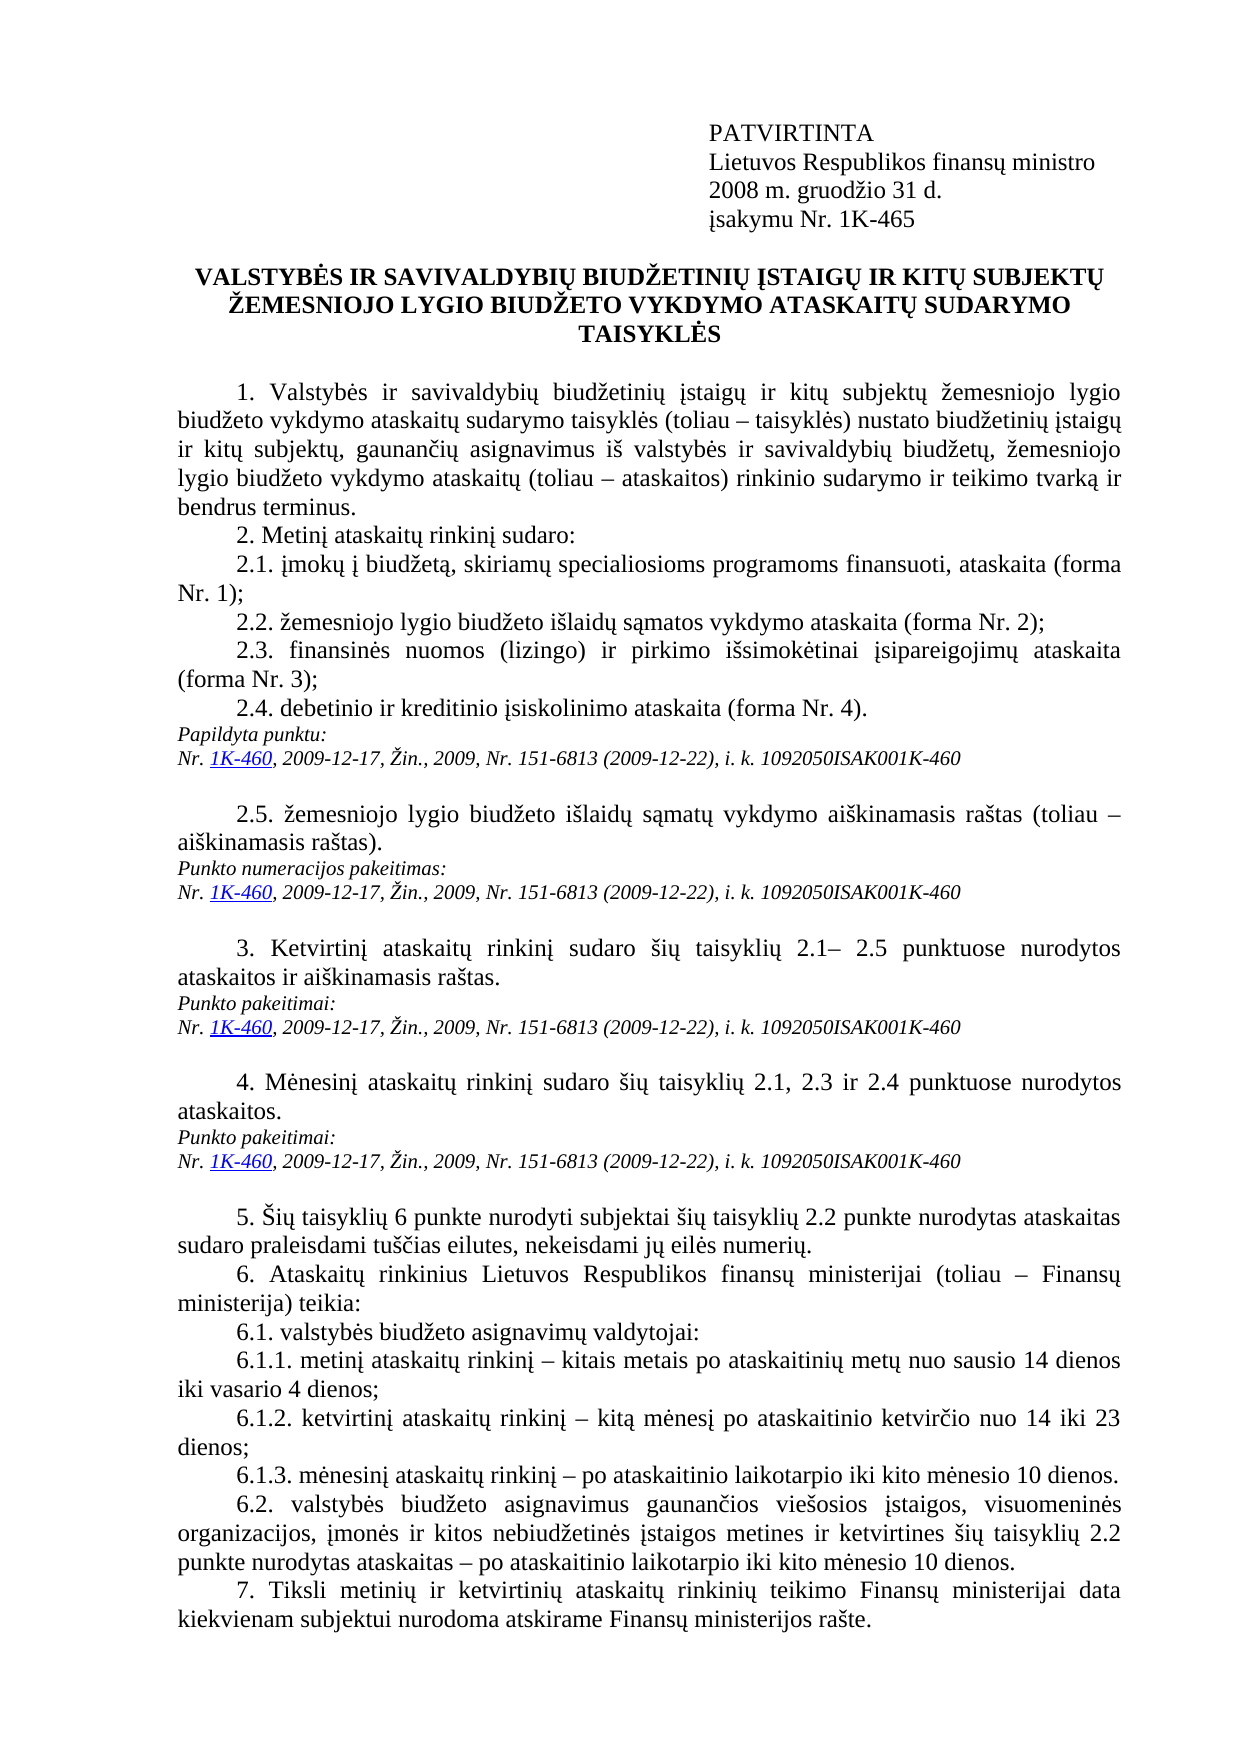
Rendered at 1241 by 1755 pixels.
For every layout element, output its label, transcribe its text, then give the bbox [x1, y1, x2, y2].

text 2008 m. gruodžio 31 d. [177, 176, 1122, 204]
text 3. Ketvirtinį ataskaitų rinkinį sudaro šių taisyklių 2.1– 2.5 punktuose nurodytos ataskaitos ir aiškinamasis raštas. [177, 933, 1122, 991]
text 6.2. valstybės biudžeto asignavimus gaunančios viešosios įstaigos, visuomeninės organizacijos, įmonės ir kitos nebiudžetinės įstaigos metines ir ketvirtines šių taisyklių 2.2 punkte nurodytas ataskaitas – po ataskaitinio laikotarpio iki kito mėnesio 10 dienos. [177, 1489, 1122, 1576]
text 6.1.2. ketvirtinį ataskaitų rinkinį – kitą mėnesį po ataskaitinio ketvirčio nuo 14 iki 23 dienos; [177, 1403, 1122, 1461]
text 6.1. valstybės biudžeto asignavimų valdytojai: [177, 1317, 1122, 1346]
text Punkto pakeitimai: [177, 991, 1122, 1015]
text Punkto numeracijos pakeitimas: [177, 856, 1122, 880]
text 2.2. žemesniojo lygio biudžeto išlaidų sąmatos vykdymo ataskaita (forma Nr. 2); [177, 607, 1122, 636]
text 2.5. žemesniojo lygio biudžeto išlaidų sąmatų vykdymo aiškinamasis raštas (toliau – aiškinamasis raštas). [177, 799, 1122, 856]
text Punkto pakeitimai: [177, 1125, 1122, 1149]
text 6.1.1. metinį ataskaitų rinkinį – kitais metais po ataskaitinių metų nuo sausio 14 dienos iki vasario 4 dienos; [177, 1346, 1122, 1403]
text 2. Metinį ataskaitų rinkinį sudaro: [177, 521, 1122, 549]
text įsakymu Nr. 1K-465 [177, 204, 1122, 233]
text 6.1.3. mėnesinį ataskaitų rinkinį – po ataskaitinio laikotarpio iki kito mėnesio 10 dienos. [177, 1461, 1122, 1489]
text 6. Ataskaitų rinkinius Lietuvos Respublikos finansų ministerijai (toliau – Finansų ministerija) teikia: [177, 1259, 1122, 1317]
text PATVIRTINTA [177, 118, 1122, 147]
text 2.1. įmokų į biudžetą, skiriamų specialiosioms programoms finansuoti, ataskaita (forma Nr. 1); [177, 549, 1122, 607]
text 1. Valstybės ir savivaldybių biudžetinių įstaigų ir kitų subjektų žemesniojo lygio biudžeto vykdymo ataskaitų sudarymo taisyklės (toliau – taisyklės) nustato biudžetinių įstaigų ir kitų subjektų, gaunančių asignavimus iš valstybės ir savivaldybių biudžetų, žemesniojo lygio biudžeto vykdymo ataskaitų (toliau – ataskaitos) rinkinio sudarymo ir teikimo tvarką ir bendrus terminus. [177, 377, 1122, 521]
text VALSTYBĖS IR SAVIVALDYBIŲ BIUDŽETINIŲ ĮSTAIGŲ IR KITŲ SUBJEKTŲ ŽEMESNIOJO LYGIO BIUDŽETO VYKDYMO ATASKAITŲ SUDARYMO TAISYKLĖS [177, 262, 1122, 348]
text Papildyta punktu: [177, 722, 1122, 746]
text 7. Tiksli metinių ir ketvirtinių ataskaitų rinkinių teikimo Finansų ministerijai data kiekvienam subjektui nurodoma atskirame Finansų ministerijos rašte. [177, 1576, 1122, 1633]
text Nr. 1K-460, 2009-12-17, Žin., 2009, Nr. 151-6813 (2009-12-22), i. k. 1092050ISAK001K-460 [177, 1015, 1122, 1039]
text Lietuvos Respublikos finansų ministro [177, 147, 1122, 176]
text Nr. 1K-460, 2009-12-17, Žin., 2009, Nr. 151-6813 (2009-12-22), i. k. 1092050ISAK001K-460 [177, 1149, 1122, 1173]
text 5. Šių taisyklių 6 punkte nurodyti subjektai šių taisyklių 2.2 punkte nurodytas ataskaitas sudaro praleisdami tuščias eilutes, nekeisdami jų eilės numerių. [177, 1202, 1122, 1259]
text Nr. 1K-460, 2009-12-17, Žin., 2009, Nr. 151-6813 (2009-12-22), i. k. 1092050ISAK001K-460 [177, 746, 1122, 770]
text 4. Mėnesinį ataskaitų rinkinį sudaro šių taisyklių 2.1, 2.3 ir 2.4 punktuose nurodytos ataskaitos. [177, 1067, 1122, 1125]
text 2.3. finansinės nuomos (lizingo) ir pirkimo išsimokėtinai įsipareigojimų ataskaita (forma Nr. 3); [177, 636, 1122, 693]
text 2.4. debetinio ir kreditinio įsiskolinimo ataskaita (forma Nr. 4). [177, 693, 1122, 722]
text Nr. 1K-460, 2009-12-17, Žin., 2009, Nr. 151-6813 (2009-12-22), i. k. 1092050ISAK001K-460 [177, 880, 1122, 904]
